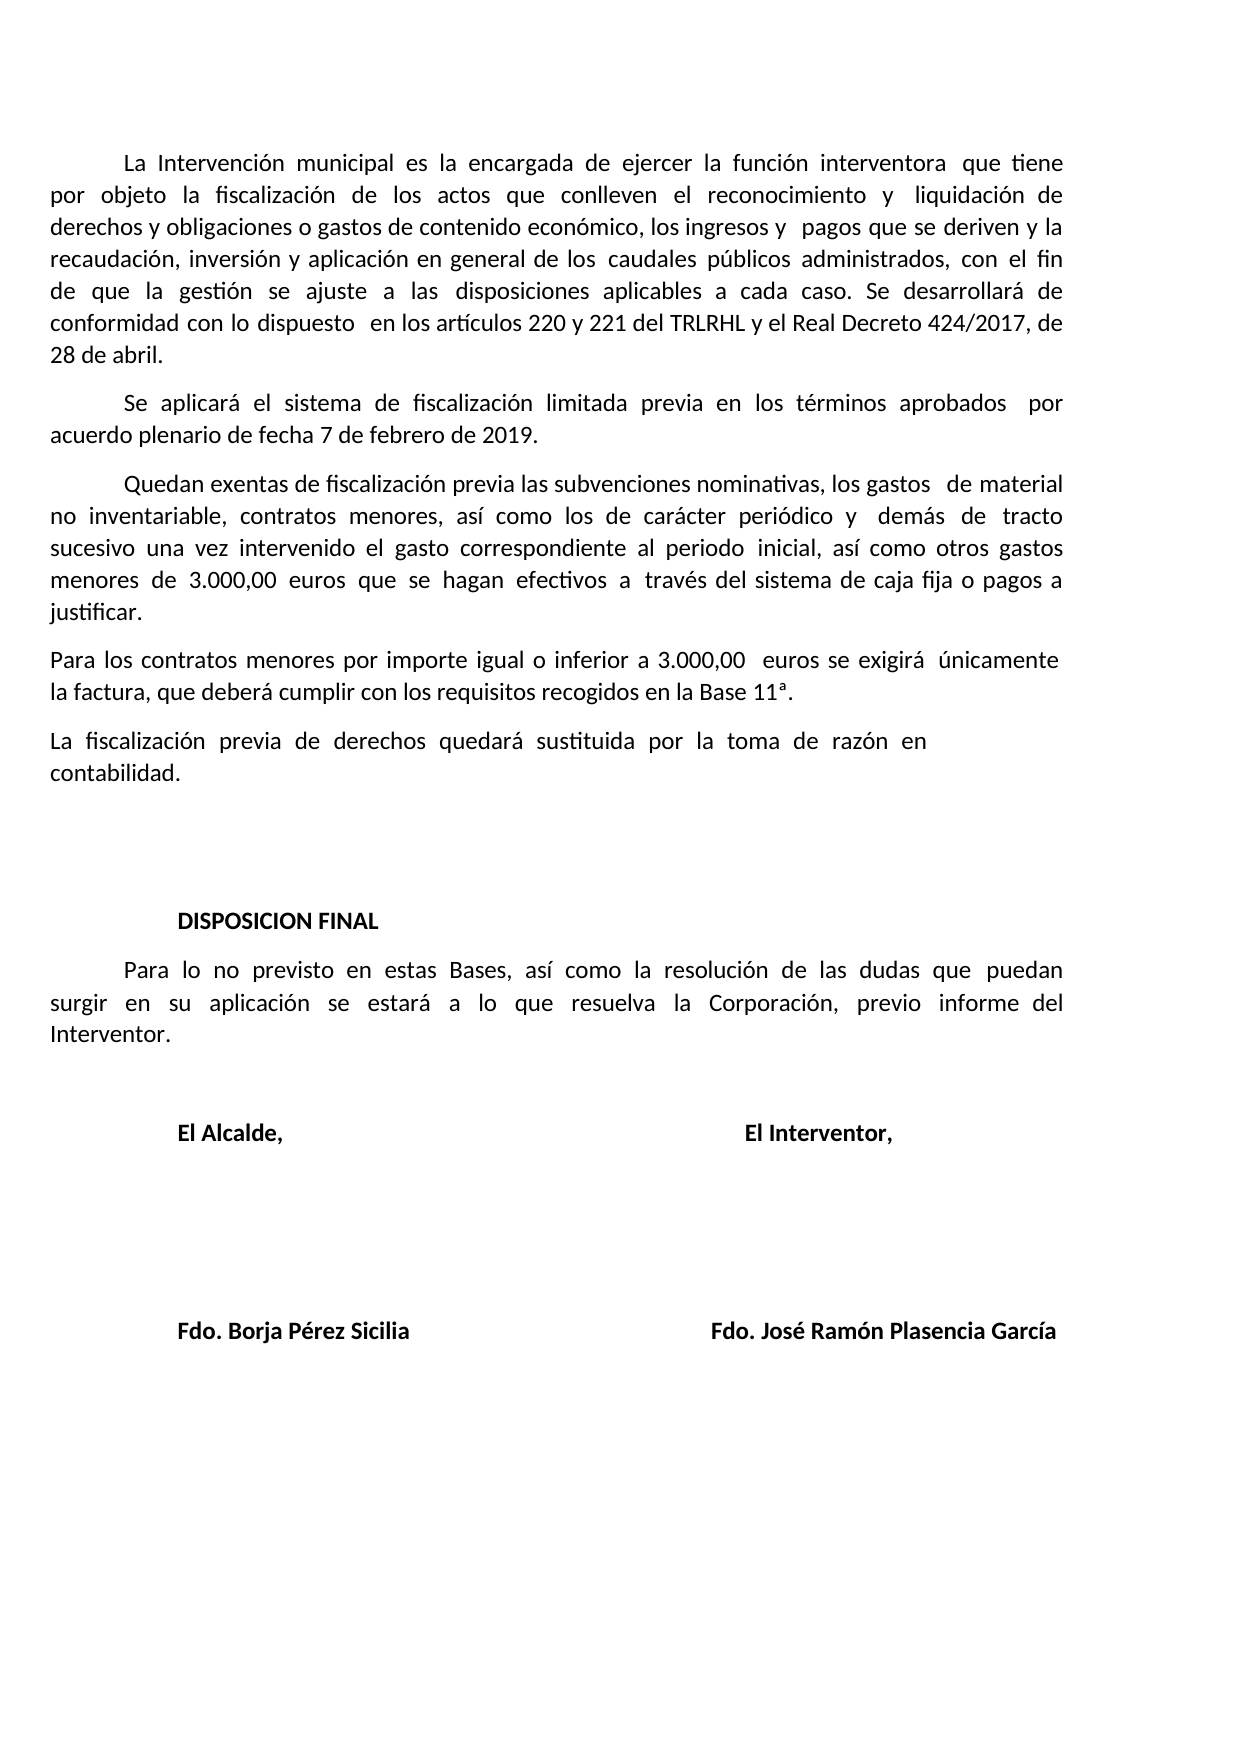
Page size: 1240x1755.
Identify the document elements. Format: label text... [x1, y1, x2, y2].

text La fiscalización previa de derechos quedará sustituida por la toma de razón en contabilidad. [50, 726, 1063, 788]
text Para los contratos menores por importe igual o inferior a 3.000,00 euros se exigirá únicamente la factura, que deberá cumplir con los requisitos recogidos en la Base 11ª. [50, 644, 1063, 707]
text Fdo. Borja Pérez Sicilia Fdo. José Ramón Plasencia García [177, 1315, 1196, 1346]
text Se aplicará el sistema de fiscalización limitada previa en los términos aprobados por acuerdo plenario de fecha 7 de febrero de 2019. [50, 387, 1064, 450]
text Quedan exentas de fiscalización previa las subvenciones nominativas, los gastos de material no inventariable, contratos menores, así como los de carácter periódico y demás de tracto sucesivo una vez intervenido el gasto correspondiente al periodo inicial, así como otros gastos menores de 3.000,00 euros que se hagan efectivos a través del sistema de caja fija o pagos a justificar. [50, 468, 1063, 626]
subtitle DISPOSICION FINAL [177, 905, 1196, 936]
text La Intervención municipal es la encargada de ejercer la función interventora que tiene por objeto la fiscalización de los actos que conlleven el reconocimiento y liquidación de derechos y obligaciones o gastos de contenido económico, los ingresos y pagos que se deriven y la recaudación, inversión y aplicación en general de los caudales públicos administrados, con el fin de que la gestión se ajuste a las disposiciones aplicables a cada caso. Se desarrollará de conformidad con lo dispuesto en los artículos 220 y 221 del TRLRHL y el Real Decreto 424/2017, de 28 de abril. [50, 147, 1064, 369]
text Para lo no previsto en estas Bases, así como la resolución de las dudas que puedan surgir en su aplicación se estará a lo que resuelva la Corporación, previo informe del Interventor. [50, 955, 1064, 1049]
subtitle El Alcalde, El Interventor, [177, 1117, 1196, 1147]
